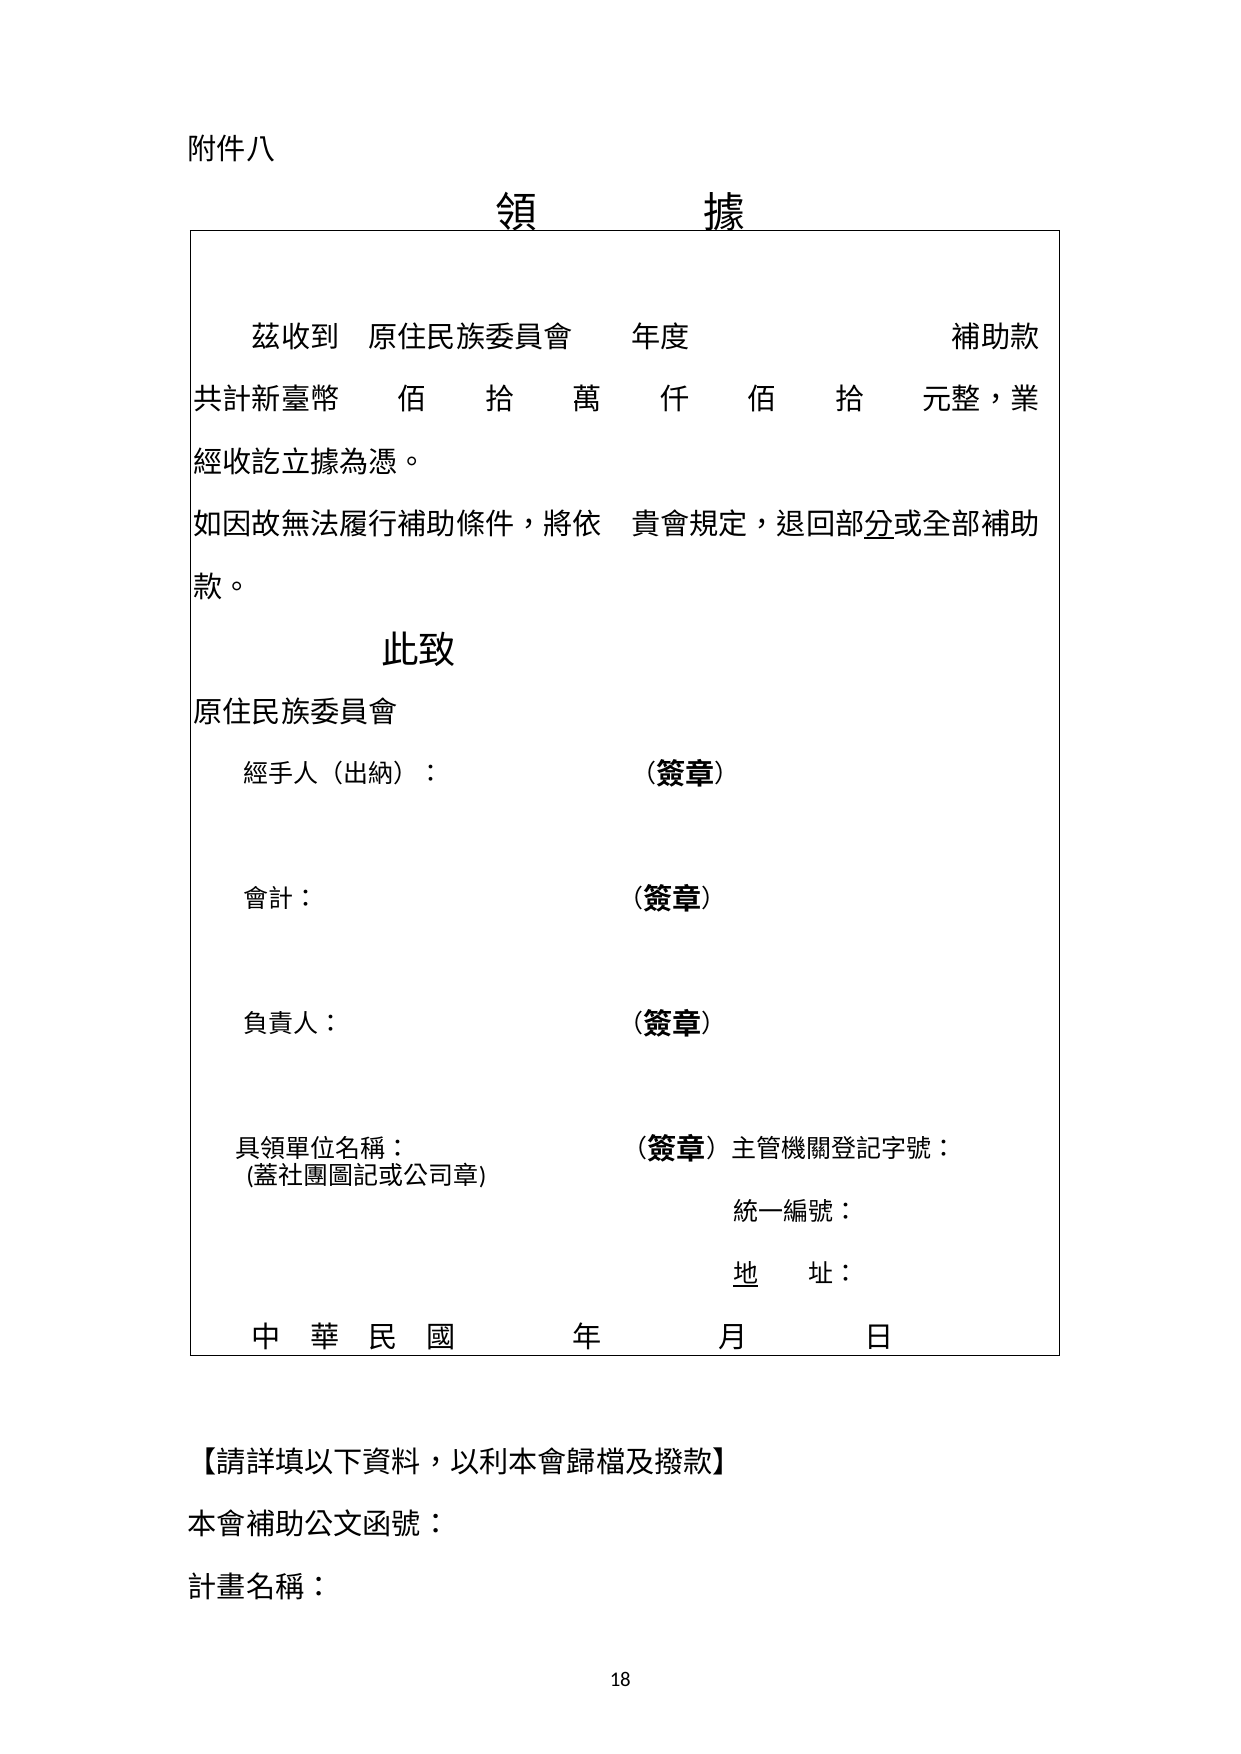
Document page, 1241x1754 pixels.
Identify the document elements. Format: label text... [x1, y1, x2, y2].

text 附件八 [187, 105, 1053, 168]
text 【請詳填以下資料，以利本會歸檔及撥款】 [187, 1418, 1053, 1480]
text 計畫名稱： [187, 1543, 1053, 1605]
text 本會補助公文函號： [187, 1480, 1053, 1543]
text 領 據 [187, 168, 1053, 230]
table_header 茲收到 原住民族委員會 年度 補助款共計新臺幣 佰 拾 萬 仟 佰 拾 元整，業經收訖立據為憑。 如因故無法履行補助條件，將依 貴會規定，退回部分或全部補助款。 此致 原住民族委員會 經手人（出納）： （簽章） 會計： （簽章） 負責人： （簽章） 具領單位名稱： （簽章）主管機關登記字號： 統一編號： 地 址： 中 華 民 國 年 月 日 [191, 231, 1059, 1355]
